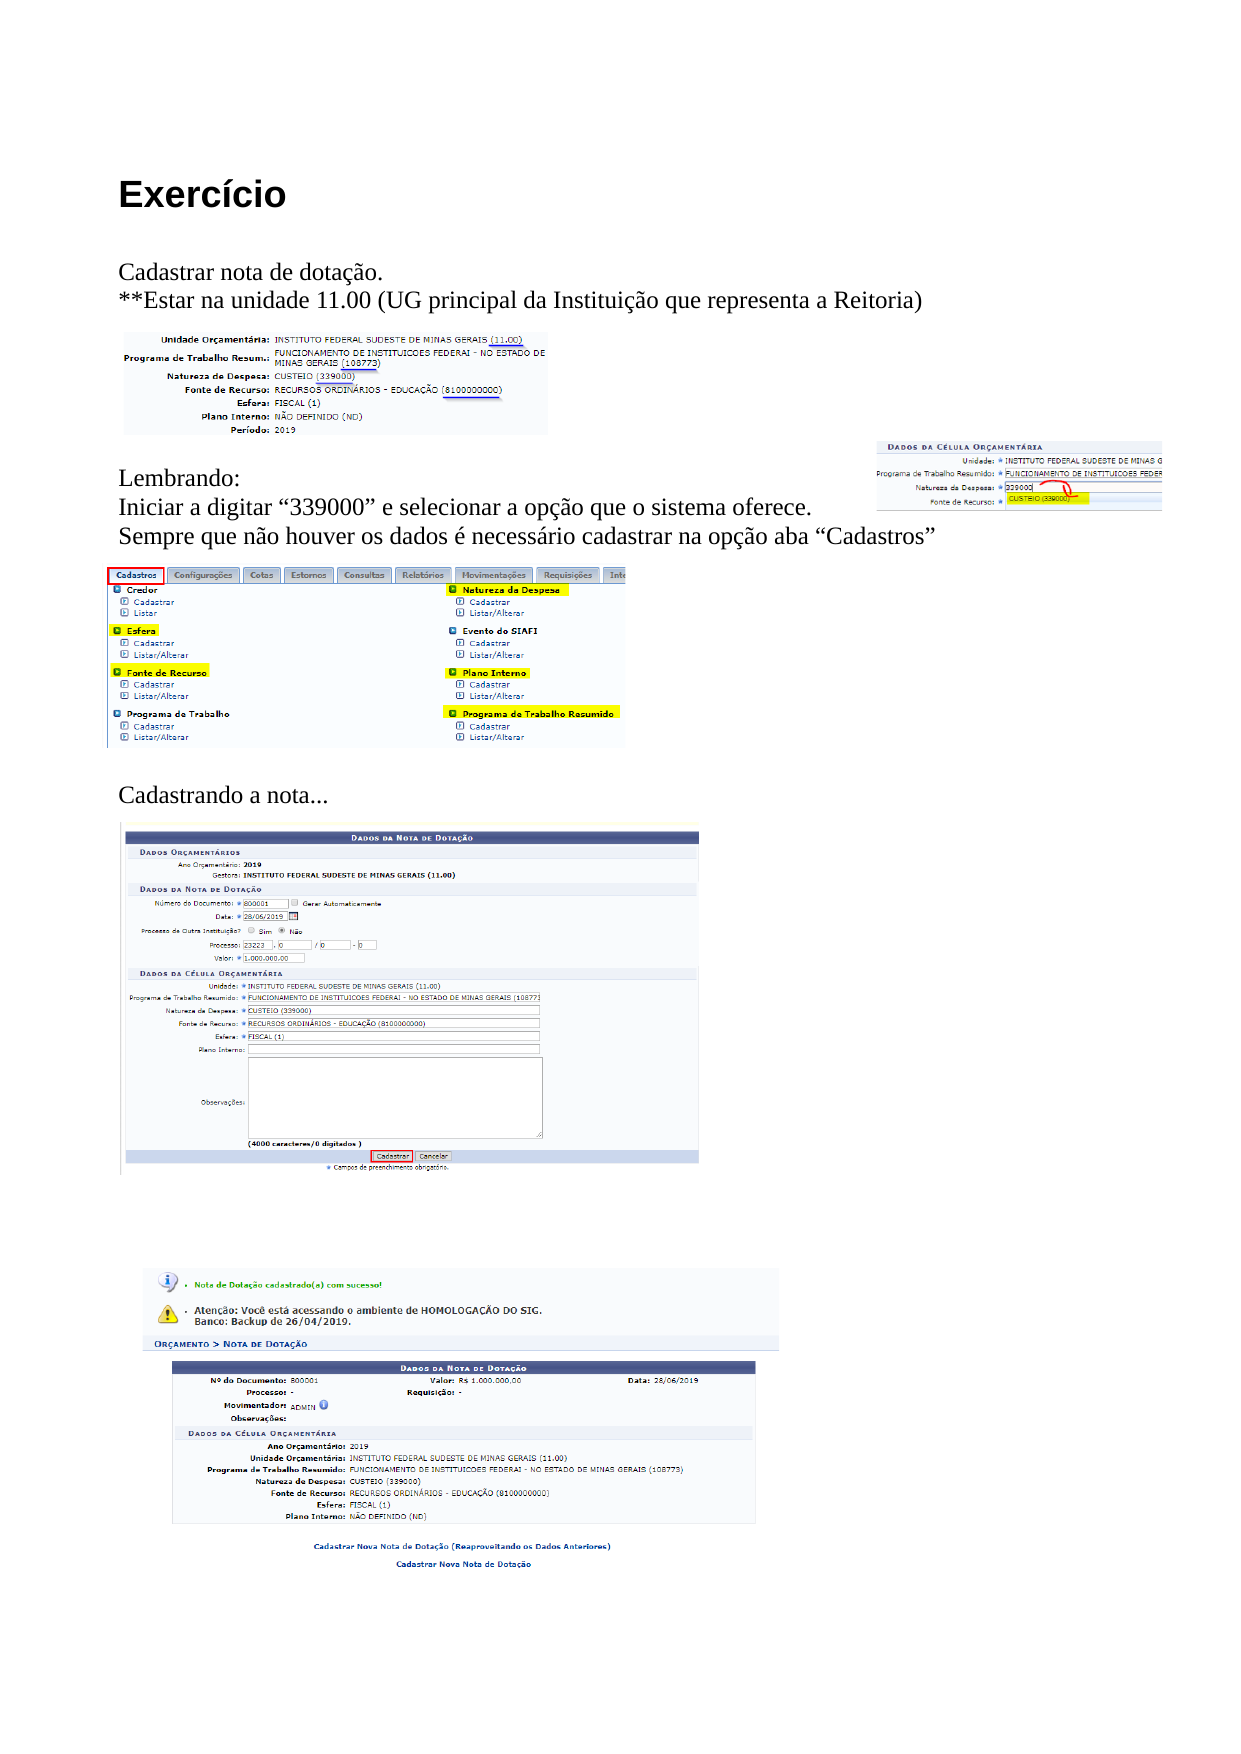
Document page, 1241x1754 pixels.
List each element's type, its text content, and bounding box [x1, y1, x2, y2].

picture [142, 1268, 780, 1578]
subtitle Exercício [118, 172, 1122, 216]
picture [123, 332, 548, 435]
text Cadastrar nota de dotação. **Estar na unidade 11.00 (UG principal da Instituição que representa a Reitoria) [118, 228, 1122, 314]
picture [876, 441, 1163, 512]
text Cadastrando a nota... [118, 780, 1122, 808]
picture [120, 822, 702, 1175]
text Lembrando: Iniciar a digitar “339000” e selecionar a opção que o sistema oferece. Sempre que não houver os dados é necessário cadastrar na opção aba “Cadastros” [118, 314, 1122, 578]
picture [102, 563, 626, 748]
